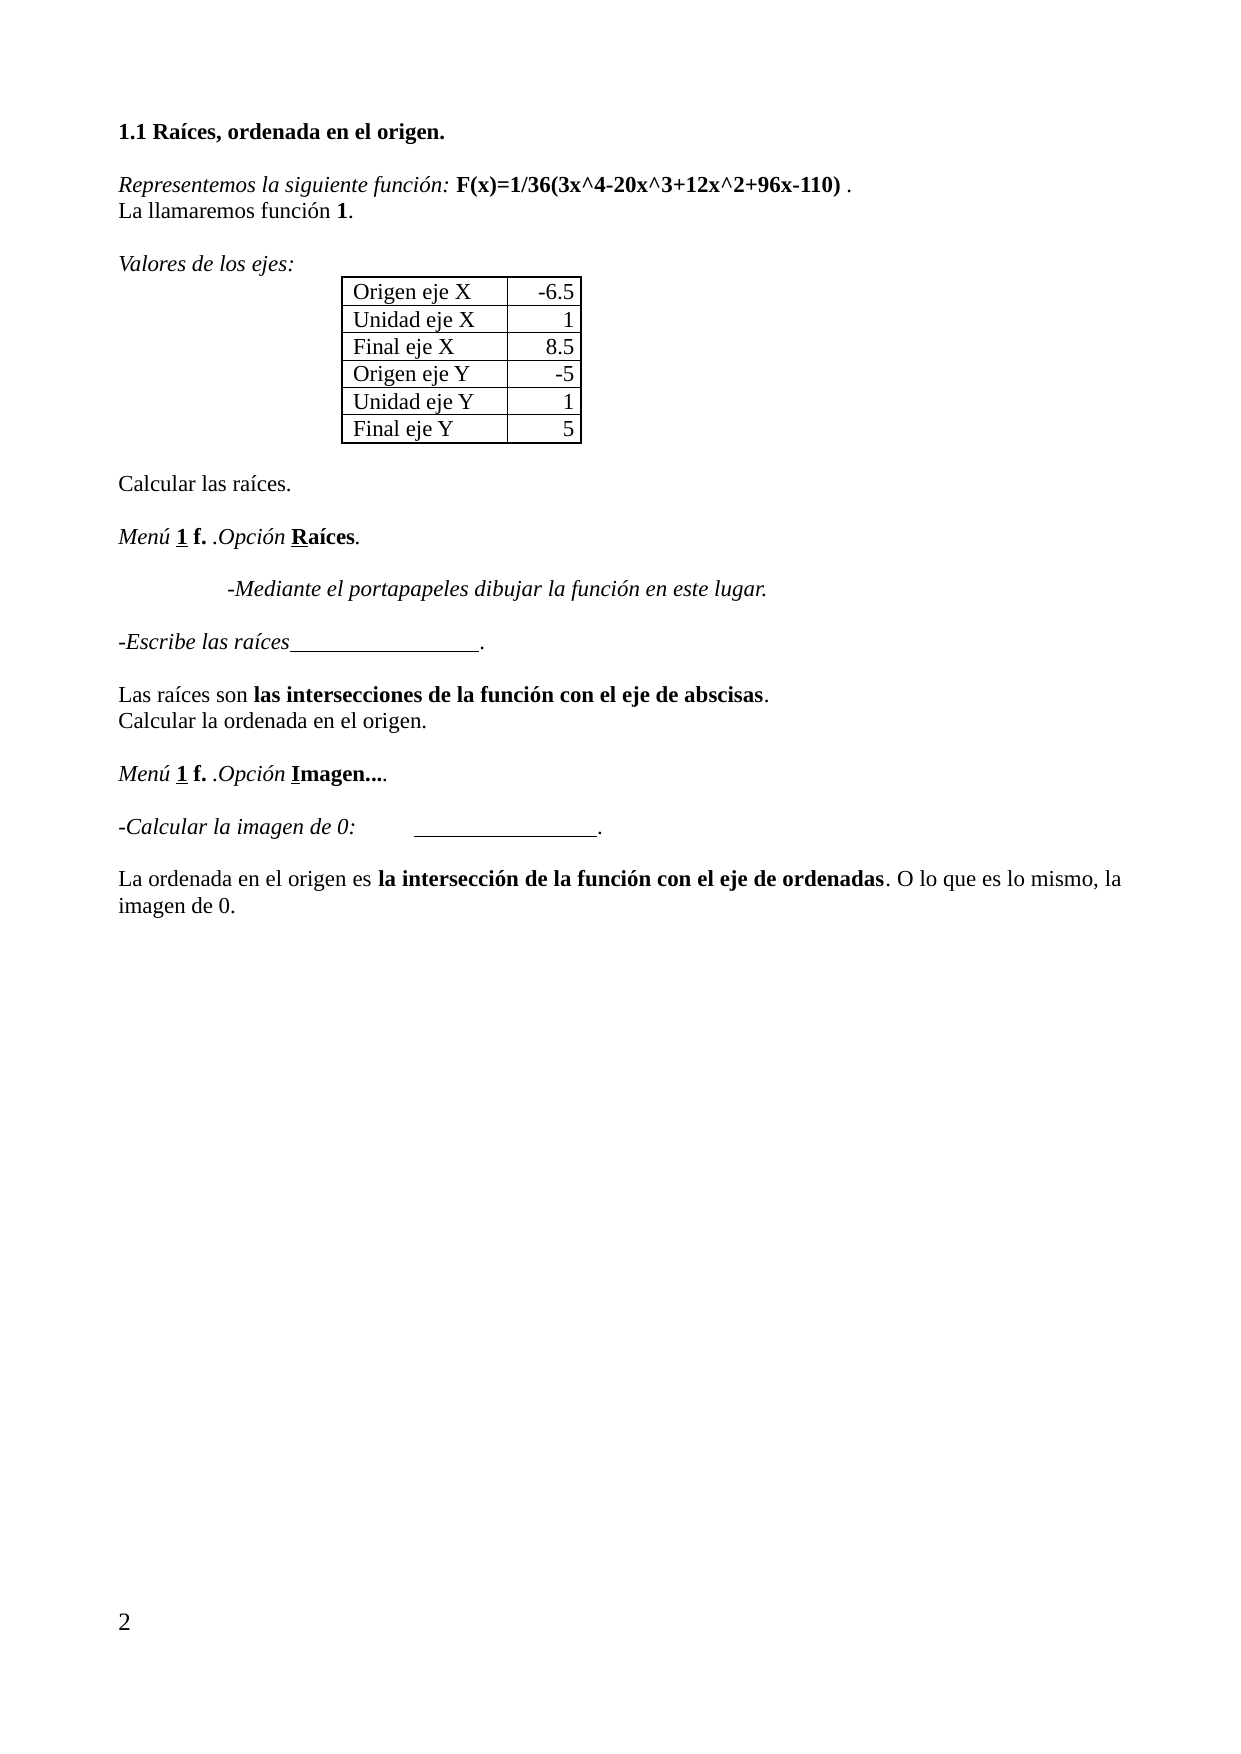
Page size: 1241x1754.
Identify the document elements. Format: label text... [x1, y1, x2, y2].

table_header Origen eje X [343, 278, 507, 305]
text -Calcular la imagen de 0: . [118, 813, 1122, 839]
table_cell 1 [508, 388, 580, 414]
table_cell Unidad eje Y [343, 388, 507, 414]
table_cell Unidad eje X [343, 306, 507, 332]
table_cell Final eje X [343, 333, 507, 359]
table_header -6.5 [508, 278, 580, 305]
text Menú 1 f. .Opción Raíces. [118, 523, 1122, 549]
text Menú 1 f. .Opción Imagen.... [118, 760, 1122, 786]
table_cell Final eje Y [343, 415, 507, 442]
text Valores de los ejes: [118, 250, 1122, 276]
text Calcular las raíces. [118, 470, 1122, 496]
text La ordenada en el origen es la intersección de la función con el eje de ordenadas. O lo que es lo mismo, la imagen de 0. [118, 865, 1122, 918]
text Representemos la siguiente función: F(x)=1/36(3x^4-20x^3+12x^2+96x-110) . [118, 171, 1122, 197]
text Las raíces son las intersecciones de la función con el eje de abscisas. [118, 681, 1122, 707]
text -Mediante el portapapeles dibujar la función en este lugar. [118, 576, 1122, 602]
table_cell -5 [508, 361, 580, 387]
table_cell 8.5 [508, 333, 580, 359]
text La llamaremos función 1. [118, 197, 1122, 223]
text -Escribe las raíces . [118, 628, 1122, 654]
table_cell 5 [508, 415, 580, 442]
table_cell Origen eje Y [343, 361, 507, 387]
text 1.1 Raíces, ordenada en el origen. [118, 118, 1122, 144]
text Calcular la ordenada en el origen. [118, 707, 1122, 734]
table_cell 1 [508, 306, 580, 332]
